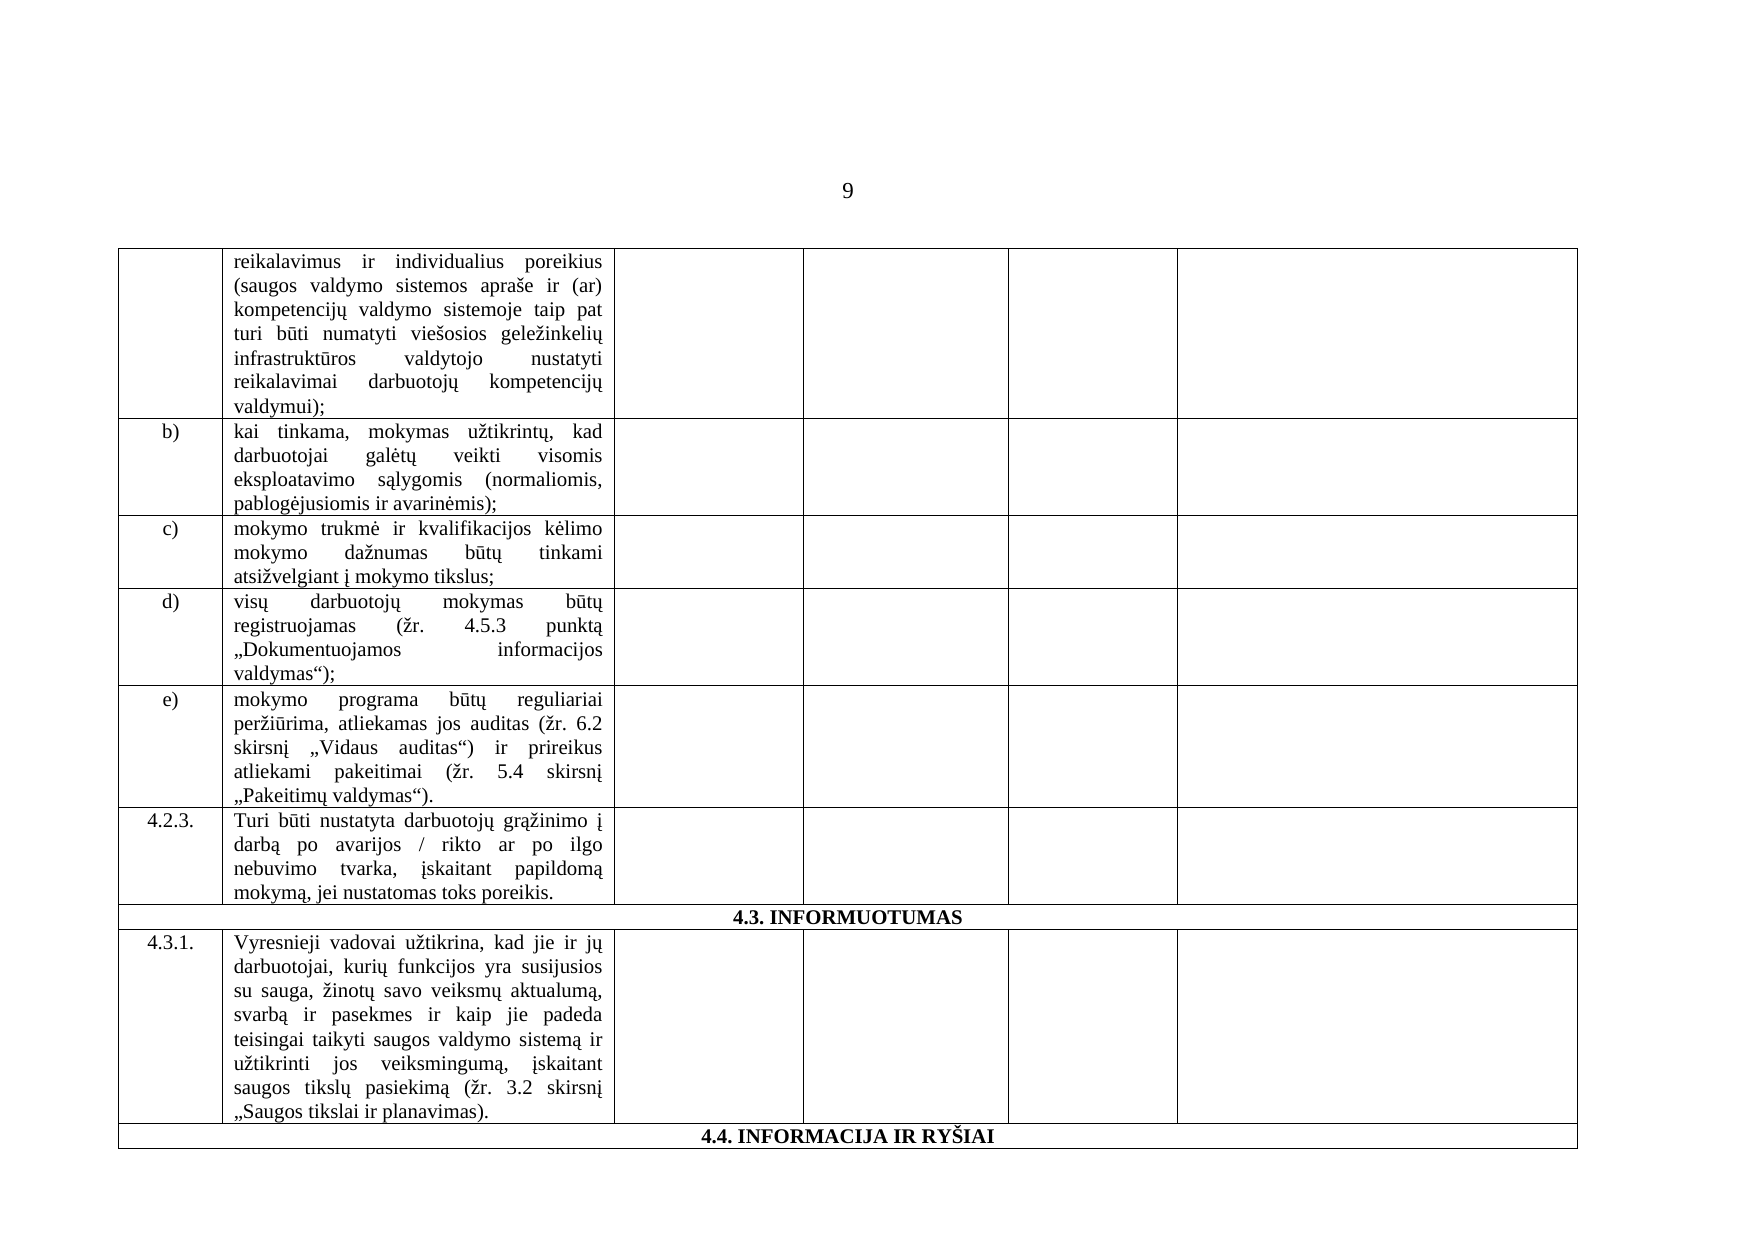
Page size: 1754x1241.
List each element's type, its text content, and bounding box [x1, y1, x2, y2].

table_cell 4.3.1. [119, 930, 222, 1123]
table_cell b) [119, 419, 222, 515]
table_cell [1009, 419, 1177, 515]
table_cell [615, 516, 803, 588]
table_cell [615, 589, 803, 685]
table_cell 4.3. INFORMUOTUMAS [119, 905, 1577, 929]
table_cell 4.4. INFORMACIJA IR RYŠIAI [119, 1124, 1577, 1148]
table_cell [1009, 249, 1177, 418]
table_cell [1009, 589, 1177, 685]
table_cell [615, 808, 803, 904]
table_cell Turi būti nustatyta darbuotojų grąžinimo į darbą po avarijos / rikto ar po ilgo nebuvimo tvarka, įskaitant papildomą mokymą, jei nustatomas toks poreikis. [223, 808, 614, 904]
table_cell [1178, 808, 1577, 904]
table_cell [1009, 930, 1177, 1123]
table_cell [615, 930, 803, 1123]
table_cell d) [119, 589, 222, 685]
table_cell [804, 808, 1008, 904]
table_cell [1009, 516, 1177, 588]
table_cell [1009, 808, 1177, 904]
table_cell [804, 249, 1008, 418]
table_cell [615, 249, 803, 418]
table_cell reikalavimus ir individualius poreikius (saugos valdymo sistemos apraše ir (ar) kompetencijų valdymo sistemoje taip pat turi būti numatyti viešosios geležinkelių infrastruktūros valdytojo nustatyti reikalavimai darbuotojų kompetencijų valdymui); [223, 249, 614, 418]
table_cell kai tinkama, mokymas užtikrintų, kad darbuotojai galėtų veikti visomis eksploatavimo sąlygomis (normaliomis, pablogėjusiomis ir avarinėmis); [223, 419, 614, 515]
table_cell mokymo trukmė ir kvalifikacijos kėlimo mokymo dažnumas būtų tinkami atsižvelgiant į mokymo tikslus; [223, 516, 614, 588]
table_cell 4.2.3. [119, 808, 222, 904]
table_cell e) [119, 686, 222, 807]
table_cell [1178, 419, 1577, 515]
table_cell [1178, 516, 1577, 588]
table_cell [1178, 686, 1577, 807]
table_cell c) [119, 516, 222, 588]
table_cell visų darbuotojų mokymas būtų registruojamas (žr. 4.5.3 punktą „Dokumentuojamos informacijos valdymas“); [223, 589, 614, 685]
table_cell [1178, 249, 1577, 418]
table_cell [804, 686, 1008, 807]
table_cell [1178, 589, 1577, 685]
table_cell Vyresnieji vadovai užtikrina, kad jie ir jų darbuotojai, kurių funkcijos yra susijusios su sauga, žinotų savo veiksmų aktualumą, svarbą ir pasekmes ir kaip jie padeda teisingai taikyti saugos valdymo sistemą ir užtikrinti jos veiksmingumą, įskaitant saugos tikslų pasiekimą (žr. 3.2 skirsnį „Saugos tikslai ir planavimas). [223, 930, 614, 1123]
table_cell [615, 686, 803, 807]
table_cell mokymo programa būtų reguliariai peržiūrima, atliekamas jos auditas (žr. 6.2 skirsnį „Vidaus auditas“) ir prireikus atliekami pakeitimai (žr. 5.4 skirsnį „Pakeitimų valdymas“). [223, 686, 614, 807]
table_cell [804, 589, 1008, 685]
table_cell [1178, 930, 1577, 1123]
table_cell [804, 516, 1008, 588]
table_cell [119, 249, 222, 418]
table_cell [804, 930, 1008, 1123]
table_cell [804, 419, 1008, 515]
table_cell [615, 419, 803, 515]
table_cell [1009, 686, 1177, 807]
